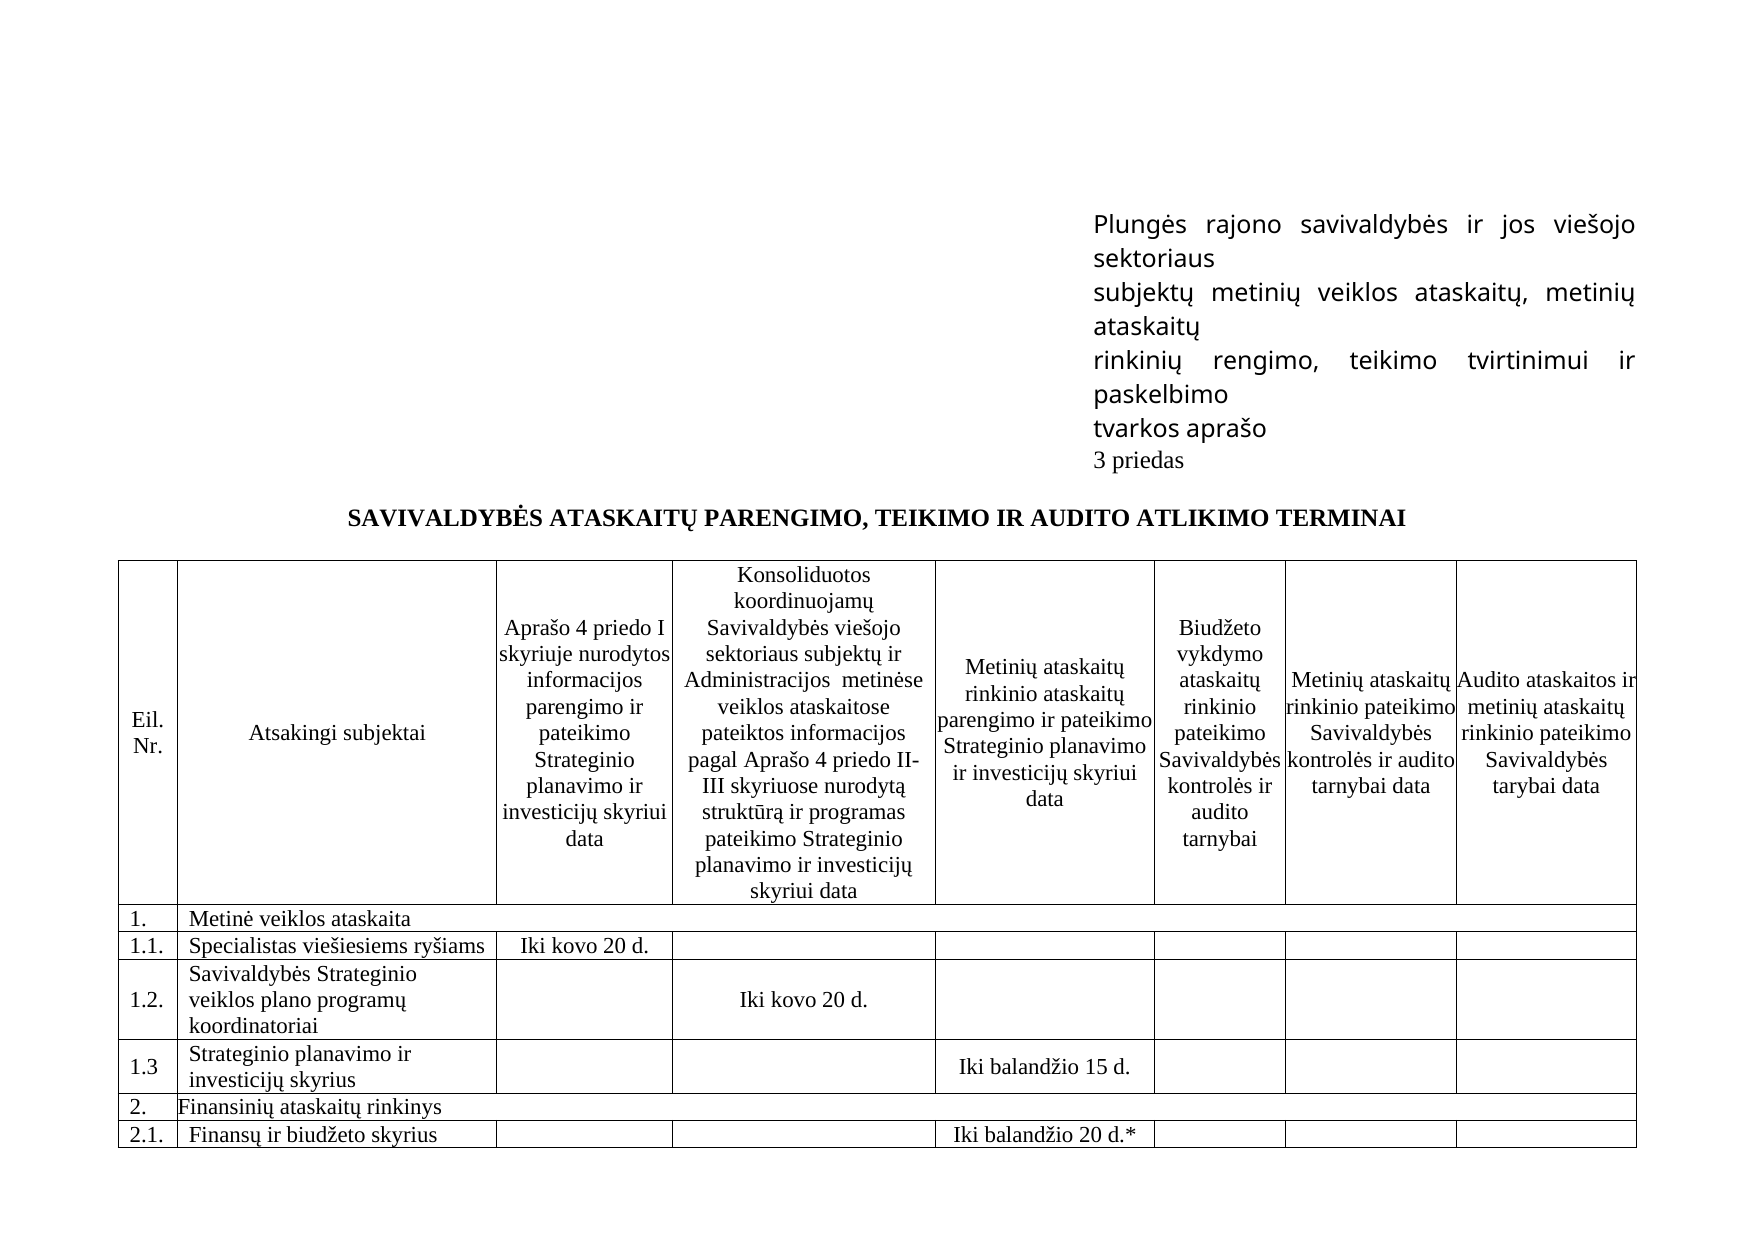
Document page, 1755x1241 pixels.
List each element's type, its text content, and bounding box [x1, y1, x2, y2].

table_cell [936, 960, 1154, 1039]
table_cell [497, 960, 672, 1039]
table_cell Specialistas viešiesiems ryšiams [178, 932, 496, 958]
table_cell [1155, 1121, 1285, 1147]
text tvarkos aprašo [1093, 411, 1636, 445]
table_cell 2.1. [119, 1121, 177, 1147]
table_cell [1457, 960, 1636, 1039]
table_cell Savivaldybės Strateginio veiklos plano programų koordinatoriai [178, 960, 496, 1039]
text Plungės rajono savivaldybės ir jos viešojo sektoriaus [1093, 207, 1636, 275]
table_header Atsakingi subjektai [178, 561, 496, 904]
table_cell Iki balandžio 15 d. [936, 1040, 1154, 1092]
table_cell [1286, 932, 1456, 958]
table_cell [1457, 1040, 1636, 1092]
table_cell [1286, 1040, 1456, 1092]
table_cell Iki kovo 20 d. [497, 932, 672, 958]
table_cell [1457, 1121, 1636, 1147]
table_header Metinių ataskaitų rinkinio pateikimo Savivaldybės kontrolės ir audito tarnybai data [1286, 561, 1456, 904]
table_cell [497, 1040, 672, 1092]
text 3 priedas [1093, 445, 1636, 474]
table_cell Finansų ir biudžeto skyrius [178, 1121, 496, 1147]
table_cell Finansinių ataskaitų rinkinys [178, 1094, 1636, 1120]
table_cell 1.1. [119, 932, 177, 958]
table_cell [936, 932, 1154, 958]
table_cell [1155, 960, 1285, 1039]
table_cell 2. [119, 1094, 177, 1120]
table_cell [1286, 1121, 1456, 1147]
text rinkinių rengimo, teikimo tvirtinimui ir paskelbimo [1093, 343, 1636, 411]
table_cell [673, 1040, 935, 1092]
table_cell Metinė veiklos ataskaita [178, 905, 1636, 931]
table_header Audito ataskaitos ir metinių ataskaitų rinkinio pateikimo Savivaldybės tarybai data [1457, 561, 1636, 904]
table_header Eil. Nr. [119, 561, 177, 904]
table_cell Iki kovo 20 d. [673, 960, 935, 1039]
table_cell Iki balandžio 20 d.* [936, 1121, 1154, 1147]
table_header Aprašo 4 priedo I skyriuje nurodytos informacijos parengimo ir pateikimo Strateginio planavimo ir investicijų skyriui data [497, 561, 672, 904]
table_cell [497, 1121, 672, 1147]
table_header Biudžeto vykdymo ataskaitų rinkinio pateikimo Savivaldybės kontrolės ir audito tarnybai [1155, 561, 1285, 904]
table_cell [1457, 932, 1636, 958]
table_cell [1155, 1040, 1285, 1092]
table_cell [1286, 960, 1456, 1039]
table_header Metinių ataskaitų rinkinio ataskaitų parengimo ir pateikimo Strateginio planavimo ir investicijų skyriui data [936, 561, 1154, 904]
table_cell [1155, 932, 1285, 958]
table_header Konsoliduotos koordinuojamų Savivaldybės viešojo sektoriaus subjektų ir Administracijos metinėse veiklos ataskaitose pateiktos informacijos pagal Aprašo 4 priedo II-III skyriuose nurodytą struktūrą ir programas pateikimo Strateginio planavimo ir investicijų skyriui data [673, 561, 935, 904]
table_cell 1.2. [119, 960, 177, 1039]
table_cell [673, 932, 935, 958]
table_cell 1. [119, 905, 177, 931]
text SAVIVALDYBĖS ATASKAITŲ PARENGIMO, TEIKIMO IR AUDITO ATLIKIMO TERMINAI [118, 503, 1636, 531]
table_cell Strateginio planavimo ir investicijų skyrius [178, 1040, 496, 1092]
text subjektų metinių veiklos ataskaitų, metinių ataskaitų [1093, 275, 1636, 343]
table_cell 1.3 [119, 1040, 177, 1092]
table_cell [673, 1121, 935, 1147]
